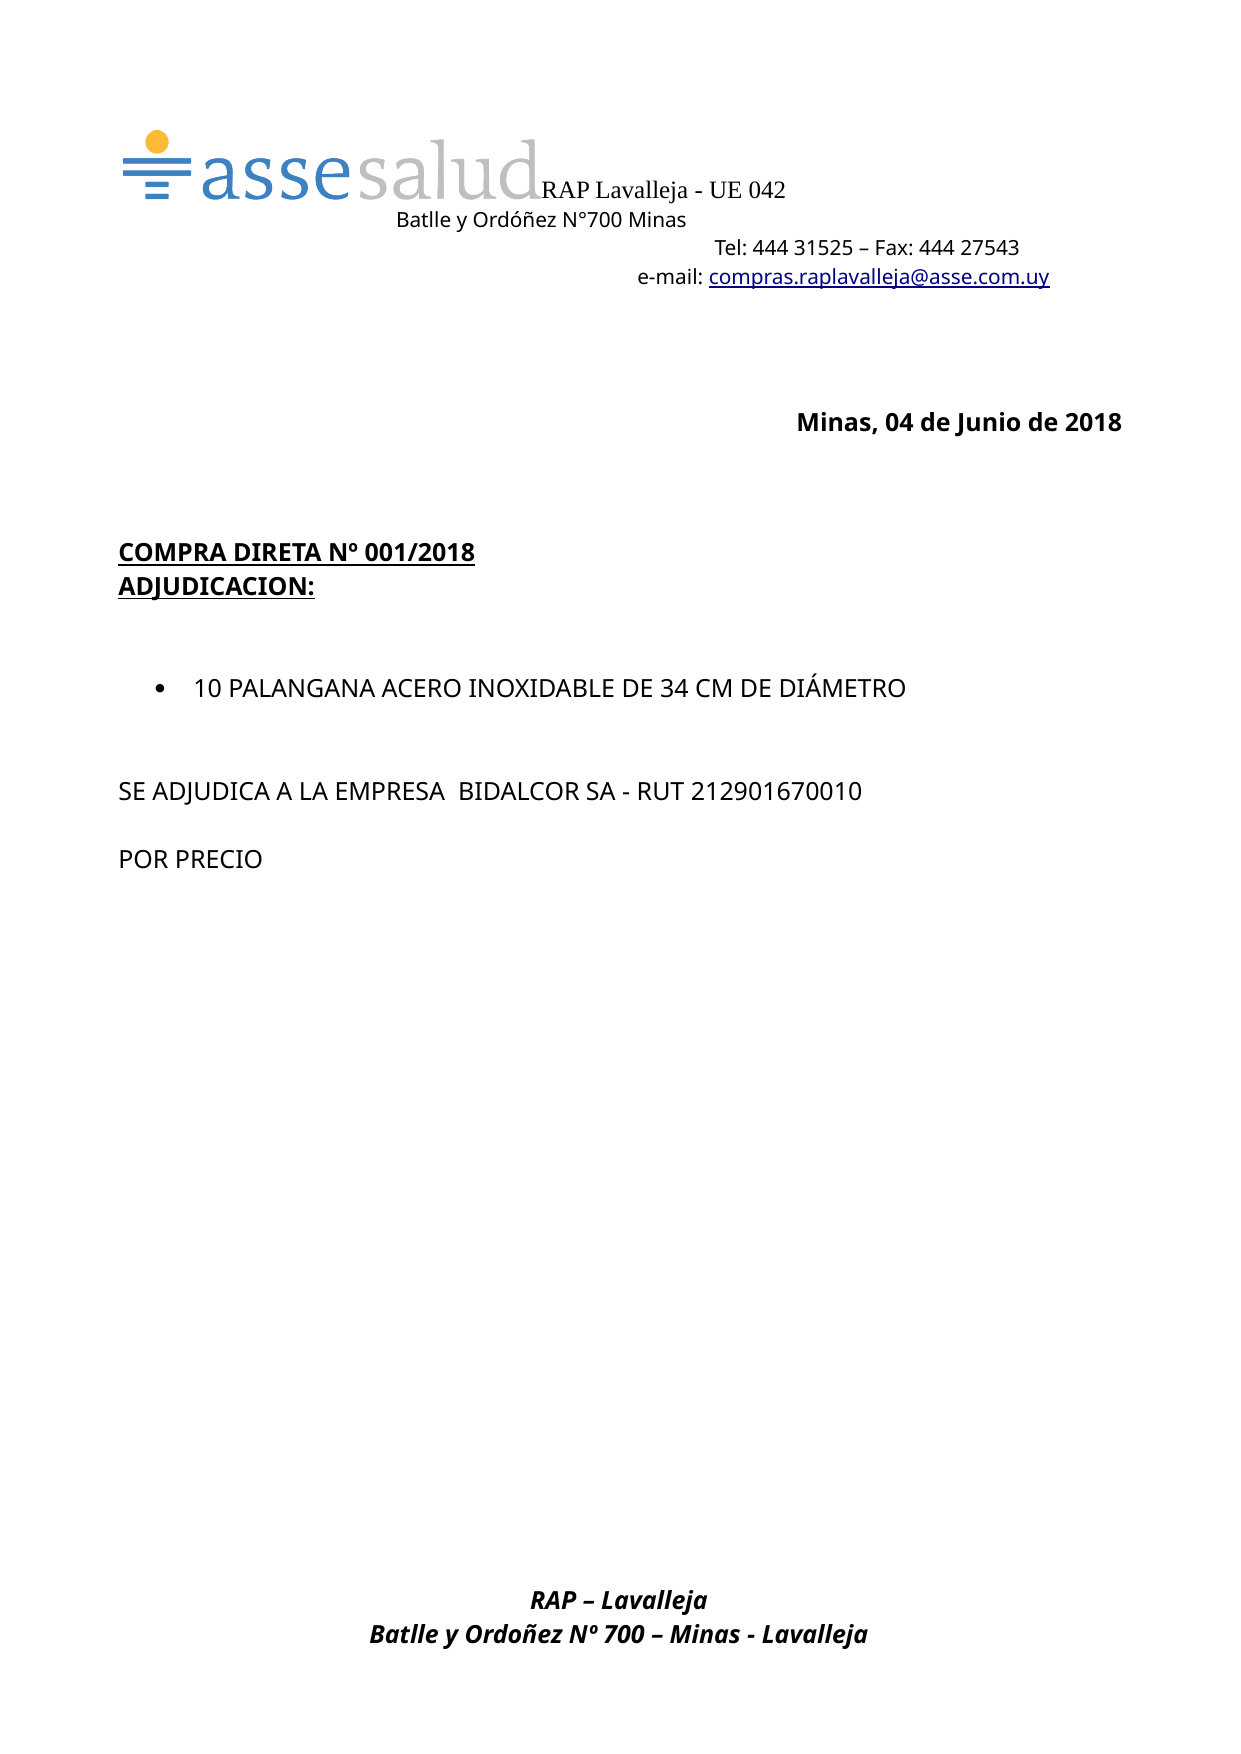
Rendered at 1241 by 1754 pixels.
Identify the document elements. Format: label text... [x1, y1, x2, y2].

text RAP Lavalleja - UE 042 Batlle y Ordóñez N°700 Minas [118, 176, 1122, 233]
text ADJUDICACION: [118, 569, 1122, 603]
text POR PRECIO [118, 841, 1122, 875]
text e-mail: compras.raplavalleja@asse.com.uy [118, 262, 1122, 290]
text SE ADJUDICA A LA EMPRESA BIDALCOR SA - RUT 212901670010 [118, 773, 1122, 807]
text Minas, 04 de Junio de 2018 [118, 404, 1122, 438]
text COMPRA DIRETA Nº 001/2018 [118, 535, 1122, 569]
list 10 PALANGANA ACERO INOXIDABLE DE 34 CM DE DIÁMETRO [156, 671, 1122, 705]
text Tel: 444 31525 – Fax: 444 27543 [118, 233, 1122, 262]
